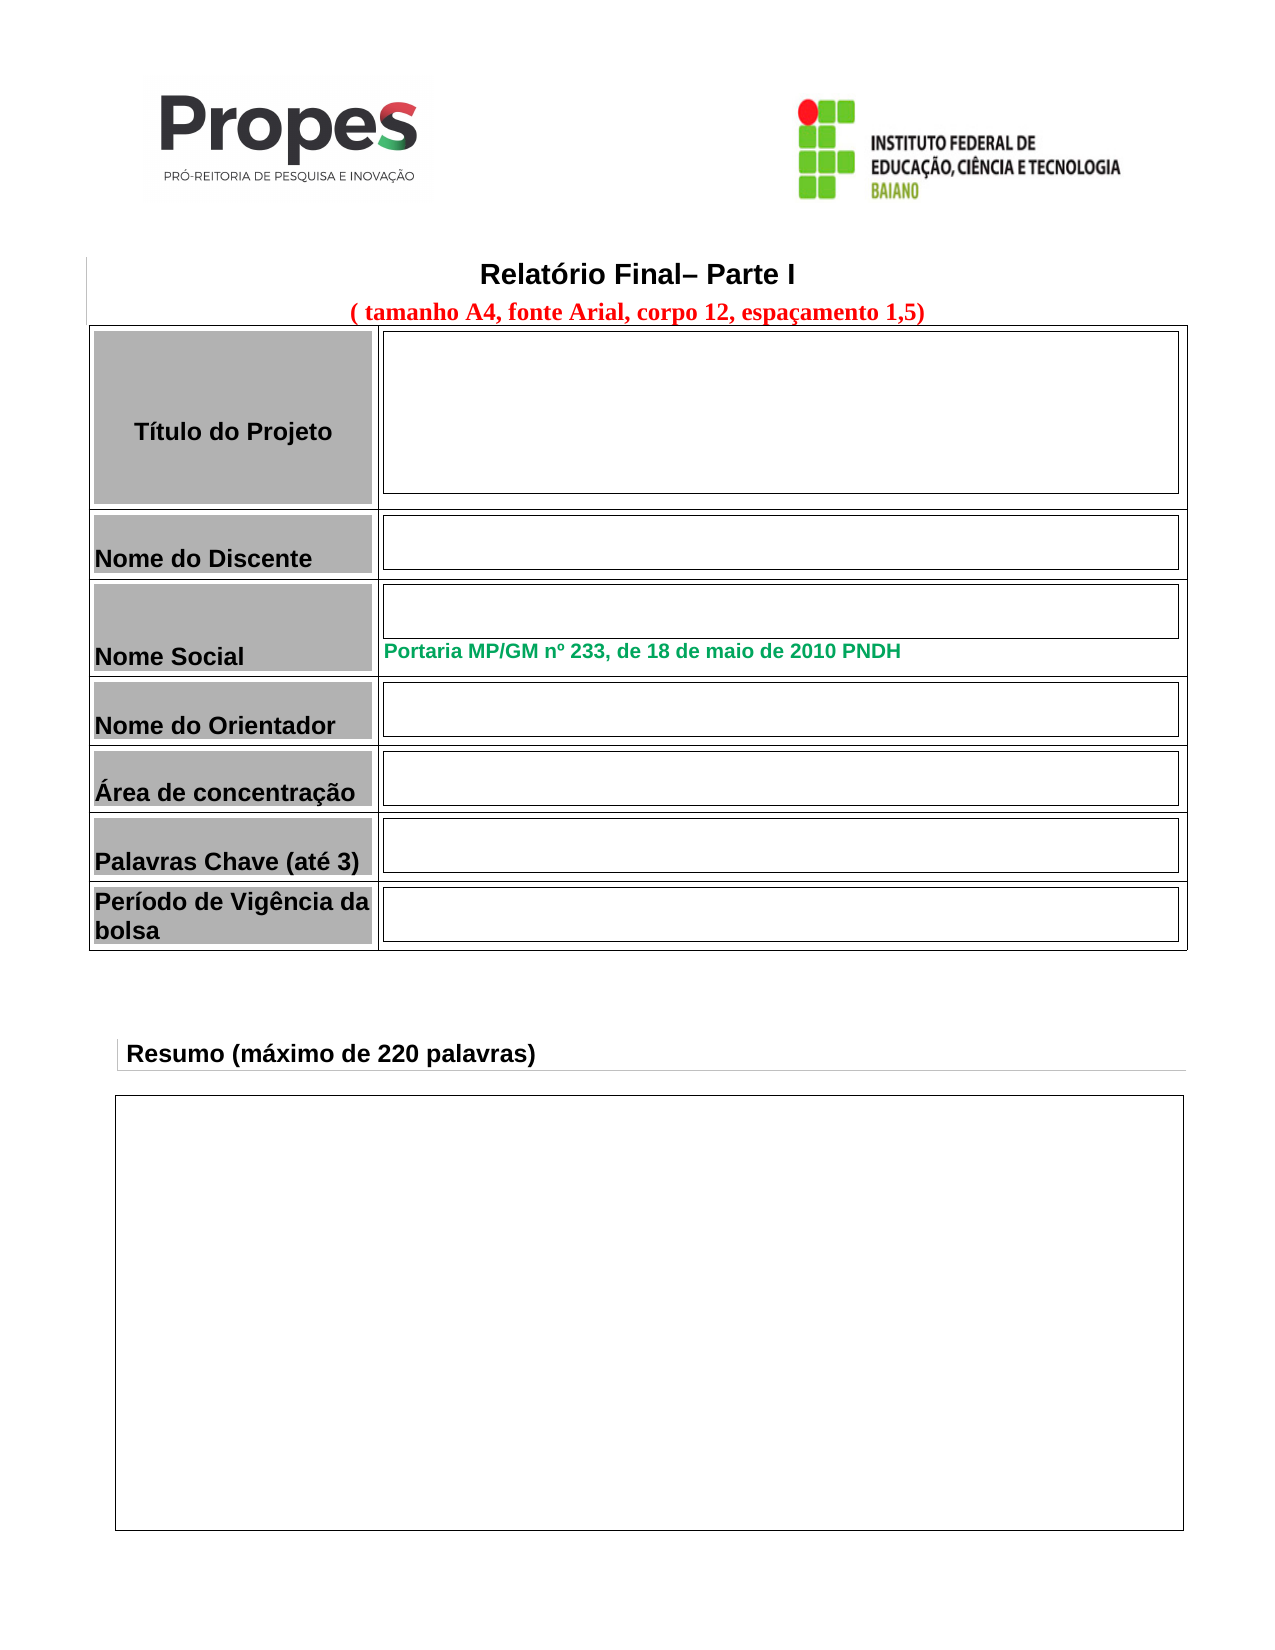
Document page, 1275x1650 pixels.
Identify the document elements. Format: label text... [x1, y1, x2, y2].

table_cell Nome do Discente [90, 510, 378, 578]
table_cell [379, 813, 1187, 881]
picture [143, 75, 434, 203]
table_cell [379, 510, 1187, 578]
table_cell Portaria MP/GM nº 233, de 18 de maio de 2010 PNDH [379, 580, 1187, 676]
table_header [379, 326, 1187, 509]
table_cell [379, 746, 1187, 812]
table_cell Área de concentração [90, 746, 378, 812]
table_cell Período de Vigência da bolsa [90, 882, 378, 950]
picture [792, 93, 1132, 203]
table_cell [379, 677, 1187, 745]
table_cell Nome do Orientador [90, 677, 378, 745]
table_cell [379, 882, 1187, 950]
table_cell Nome Social [90, 580, 378, 676]
table_cell Palavras Chave (até 3) [90, 813, 378, 881]
subtitle Relatório Final– Parte I [87, 257, 1186, 290]
text Resumo (máximo de 220 palavras) [118, 1039, 1186, 1070]
text ( tamanho A4, fonte Arial, corpo 12, espaçamento 1,5) [87, 297, 1186, 325]
table_header Título do Projeto [90, 326, 378, 509]
